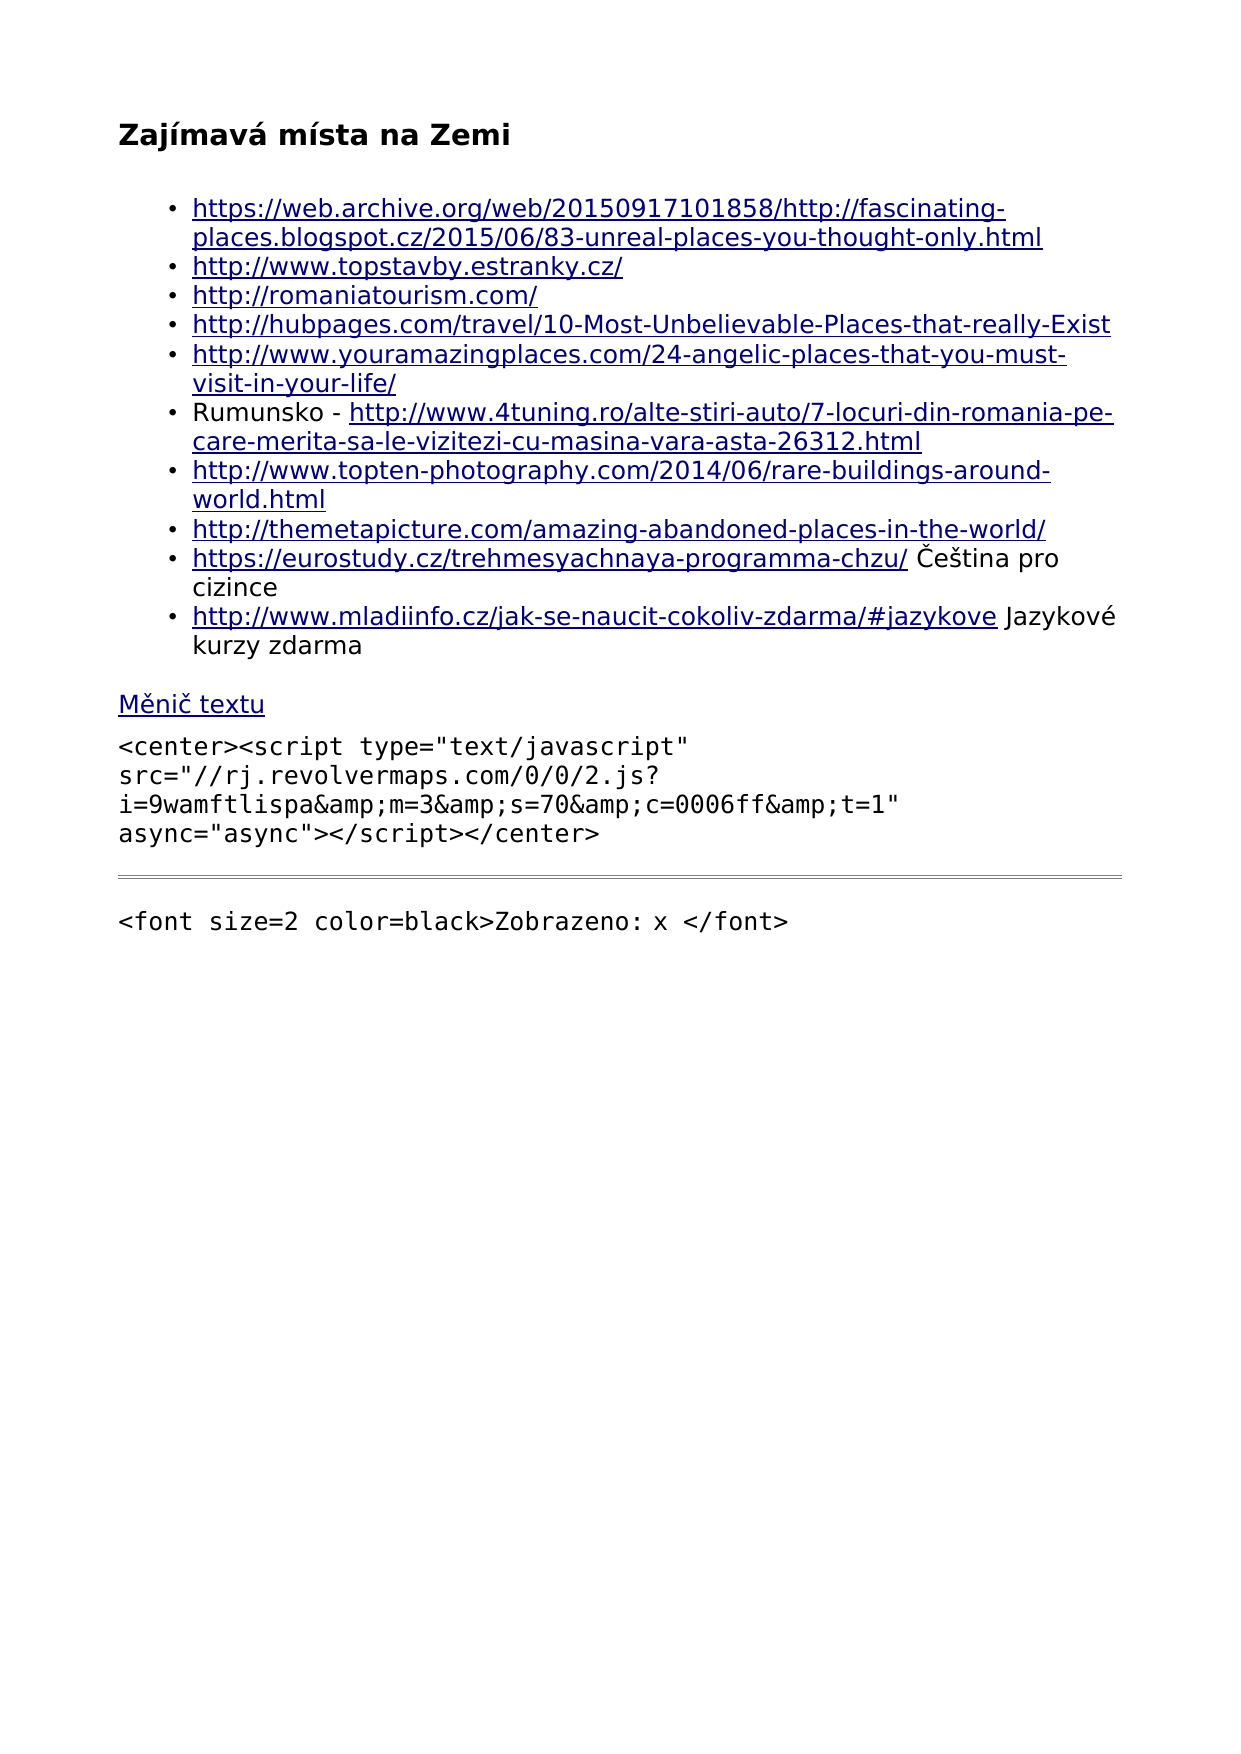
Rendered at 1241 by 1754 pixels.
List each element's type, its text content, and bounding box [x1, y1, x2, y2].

list http://www.topten-photography.com/2014/06/rare-buildings-around-world.html [177, 457, 1122, 515]
list http://www.mladiinfo.cz/jak-se-naucit-cokoliv-zdarma/#jazykove Jazykové kurzy zdarma [177, 602, 1122, 661]
list http://romaniatourism.com/ [177, 282, 1122, 311]
text <font size=2 color=black>Zobrazeno: x </font> [118, 907, 1122, 937]
text Měnič textu [118, 690, 1122, 719]
list http://hubpages.com/travel/10-Most-Unbelievable-Places-that-really-Exist [177, 311, 1122, 340]
list https://web.archive.org/web/20150917101858/http://fascinating-places.blogspot.cz/2015/06/83-unreal-places-you-thought-only.html [177, 194, 1122, 252]
list http://www.youramazingplaces.com/24-angelic-places-that-you-must-visit-in-your-life/ [177, 340, 1122, 398]
list https://eurostudy.cz/trehmesyachnaya-programma-chzu/ Čeština pro cizince [177, 544, 1122, 602]
list http://themetapicture.com/amazing-abandoned-places-in-the-world/ [177, 515, 1122, 544]
subtitle Zajímavá místa na Zemi [118, 118, 1122, 152]
list Rumunsko - http://www.4tuning.ro/alte-stiri-auto/7-locuri-din-romania-pe-care-merita-sa-le-vizitezi-cu-masina-vara-asta-26312.html [177, 398, 1122, 457]
list http://www.topstavby.estranky.cz/ [177, 252, 1122, 282]
text <center><script type="text/javascript" src="//rj.revolvermaps.com/0/0/2.js?i=9wamftlispa&amp;m=3&amp;s=70&amp;c=0006ff&amp;t=1" async="async"></script></center>﻿ [118, 732, 1122, 848]
